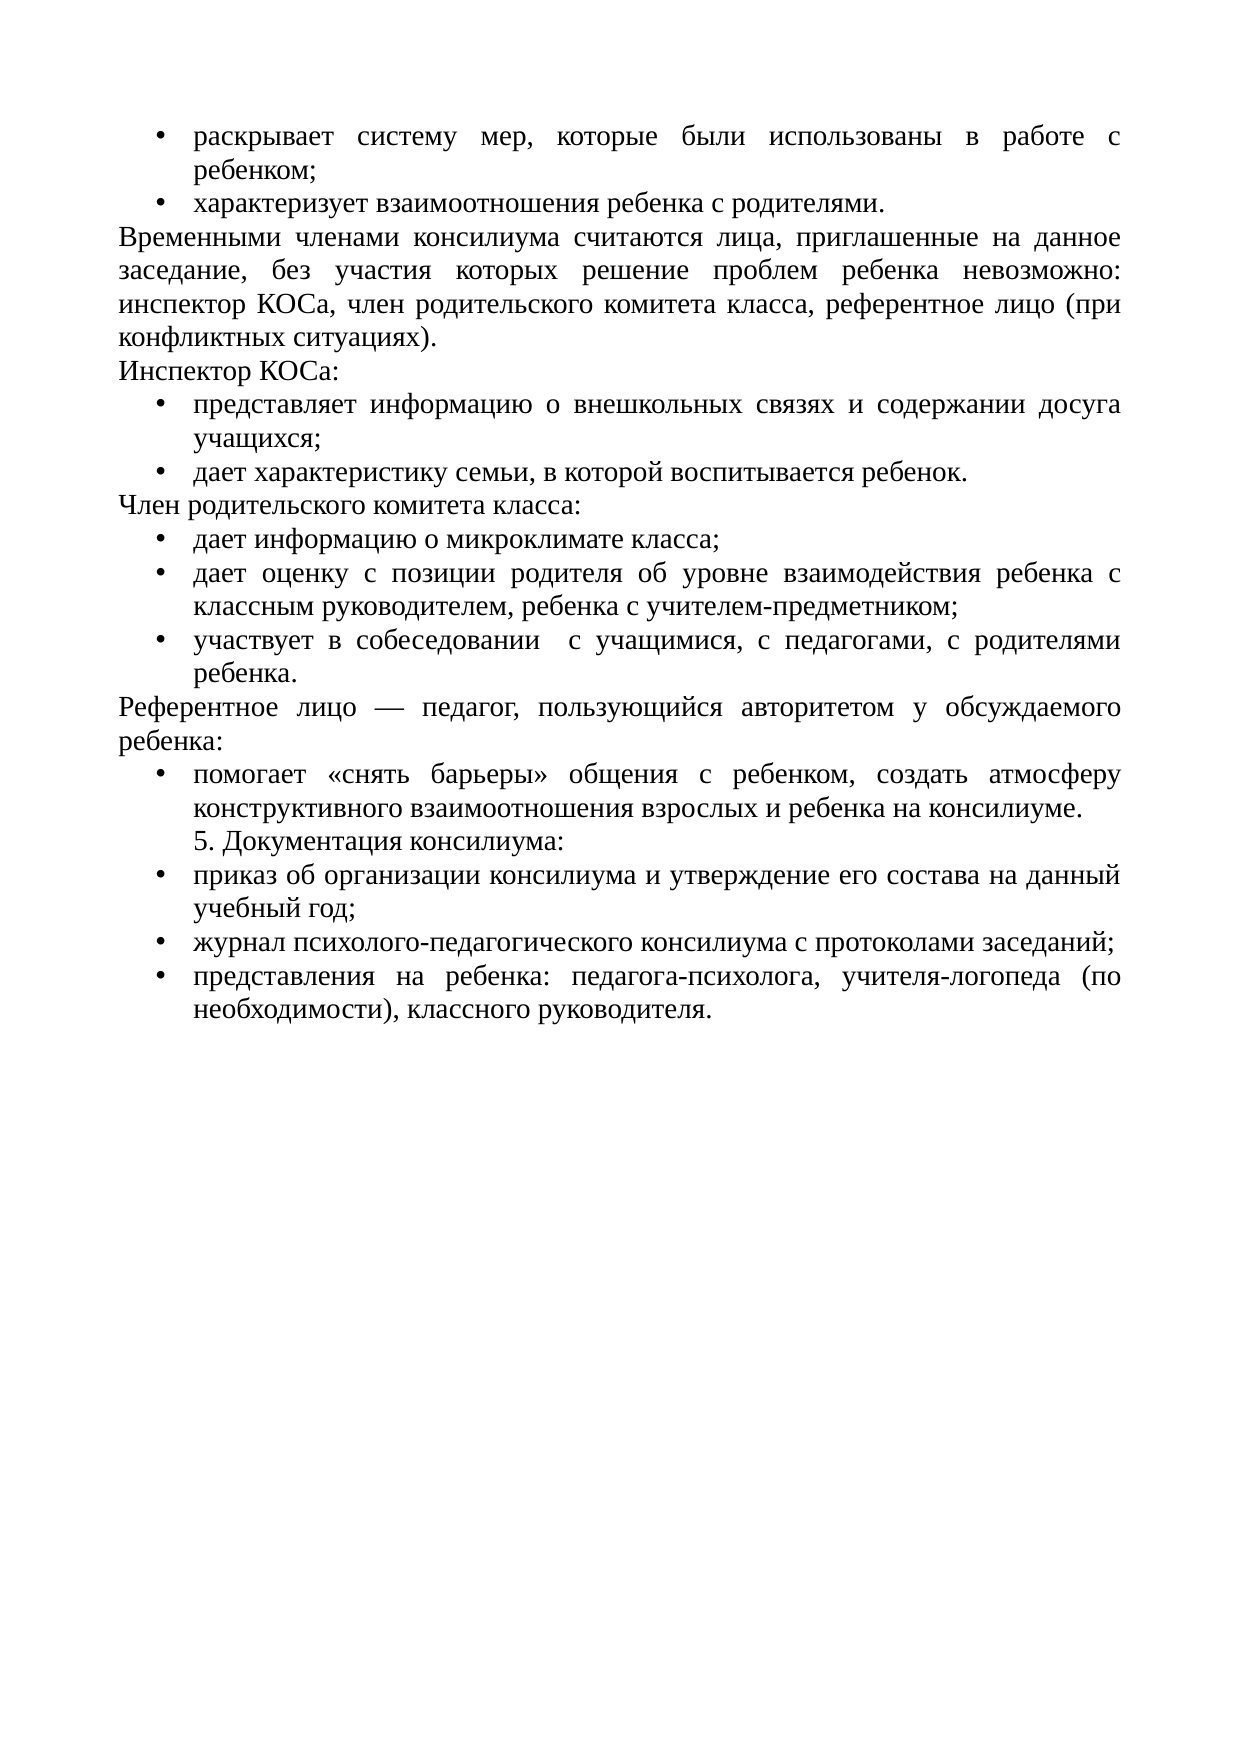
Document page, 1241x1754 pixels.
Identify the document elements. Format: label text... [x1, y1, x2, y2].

list представления на ребенка: педагога-психолога, учителя-логопеда (по необходимости), классного руководителя. [156, 958, 1122, 1025]
list дает информацию о микроклимате класса; [156, 521, 1122, 555]
list помогает «снять барьеры» общения с ребенком, создать атмосферу конструктивного взаимоотношения взрослых и ребенка на консилиуме. [156, 756, 1122, 823]
text Инспектор КОСа: [118, 353, 1122, 387]
list 5. Документация консилиума: [156, 823, 1122, 857]
text Референтное лицо — педагог, пользующийся авторитетом у обсуждаемого ребенка: [118, 689, 1122, 756]
list журнал психолого-педагогического консилиума с протоколами заседаний; [156, 924, 1122, 958]
text Член родительского комитета класса: [118, 487, 1122, 521]
list представляет информацию о внешкольных связях и содержании досуга учащихся; [156, 387, 1122, 454]
list участвует в собеседовании с учащимися, с педагогами, с родителями ребенка. [156, 622, 1122, 689]
list дает характеристику семьи, в которой воспитывается ребенок. [156, 454, 1122, 487]
text Временными членами консилиума считаются лица, приглашенные на данное заседание, без участия которых решение проблем ребенка невозможно: инспектор КОСа, член родительского комитета класса, референтное лицо (при конфликтных ситуациях). [118, 219, 1122, 353]
list характеризует взаимоотношения ребенка с родителями. [156, 185, 1122, 219]
list дает оценку с позиции родителя об уровне взаимодействия ребенка с классным руководителем, ребенка с учителем-предметником; [156, 555, 1122, 622]
list раскрывает систему мер, которые были использованы в работе с ребенком; [156, 118, 1122, 185]
list приказ об организации консилиума и утверждение его состава на данный учебный год; [156, 857, 1122, 924]
